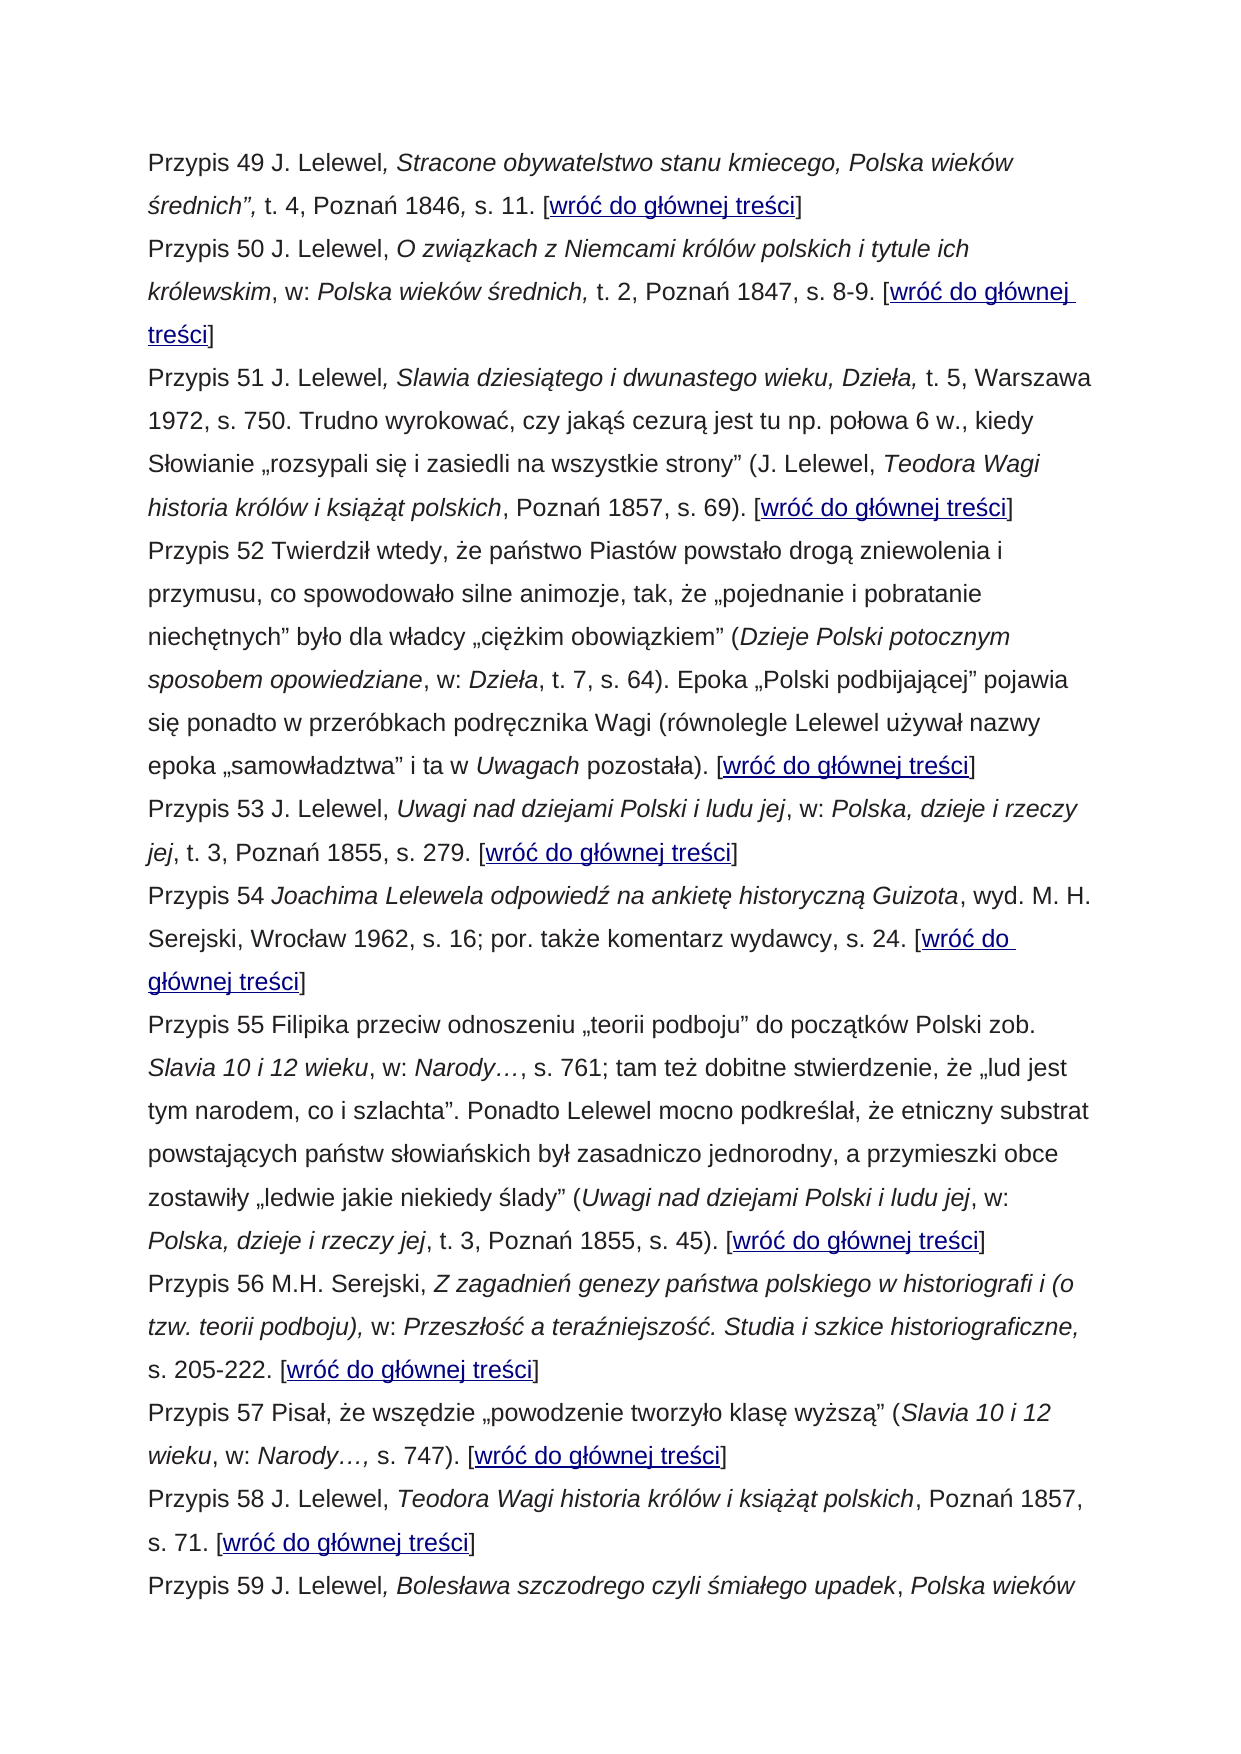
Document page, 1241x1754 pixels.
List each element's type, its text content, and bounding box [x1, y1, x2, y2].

text Przypis 57 Pisał, że wszędzie „powodzenie tworzyło klasę wyższą” (Slavia 10 i 12 wieku, w: Narody…, s. 747). [wróć do głównej treści] [148, 1398, 1093, 1470]
text Przypis 58 J. Lelewel, Teodora Wagi historia królów i książąt polskich, Poznań 1857, s. 71. [wróć do głównej treści] [148, 1484, 1093, 1556]
text Przypis 53 J. Lelewel, Uwagi nad dziejami Polski i ludu jej, w: Polska, dzieje i rzeczy jej, t. 3, Poznań 1855, s. 279. [wróć do głównej treści] [148, 794, 1093, 866]
text Przypis 59 J. Lelewel, Bolesława szczodrego czyli śmiałego upadek, Polska wieków [148, 1571, 1093, 1599]
text Przypis 51 J. Lelewel, Slawia dziesiątego i dwunastego wieku, Dzieła, t. 5, Warszawa 1972, s. 750. Trudno wyrokować, czy jakąś cezurą jest tu np. połowa 6 w., kiedy Słowianie „rozsypali się i zasiedli na wszystkie strony” (J. Lelewel, Teodora Wagi historia królów i książąt polskich, Poznań 1857, s. 69). [wróć do głównej treści] [148, 363, 1093, 521]
text Przypis 49 J. Lelewel, Stracone obywatelstwo stanu kmiecego, Polska wieków średnich”, t. 4, Poznań 1846, s. 11. [wróć do głównej treści] [148, 148, 1093, 219]
text Przypis 56 M.H. Serejski, Z zagadnień genezy państwa polskiego w historiografi i (o tzw. teorii podboju), w: Przeszłość a teraźniejszość. Studia i szkice historiograficzne, s. 205-222. [wróć do głównej treści] [148, 1269, 1093, 1384]
text Przypis 52 Twierdził wtedy, że państwo Piastów powstało drogą zniewolenia i przymusu, co spowodowało silne animozje, tak, że „pojednanie i pobratanie niechętnych” było dla władcy „ciężkim obowiązkiem” (Dzieje Polski potocznym sposobem opowiedziane, w: Dzieła, t. 7, s. 64). Epoka „Polski podbijającej” pojawia się ponadto w przeróbkach podręcznika Wagi (równolegle Lelewel używał nazwy epoka „samowładztwa” i ta w Uwagach pozostała). [wróć do głównej treści] [148, 536, 1093, 780]
text Przypis 50 J. Lelewel, O związkach z Niemcami królów polskich i tytule ich królewskim, w: Polska wieków średnich, t. 2, Poznań 1847, s. 8-9. [wróć do głównej treści] [148, 234, 1093, 349]
text Przypis 55 Filipika przeciw odnoszeniu „teorii podboju” do początków Polski zob. Slavia 10 i 12 wieku, w: Narody…, s. 761; tam też dobitne stwierdzenie, że „lud jest tym narodem, co i szlachta”. Ponadto Lelewel mocno podkreślał, że etniczny substrat powstających państw słowiańskich był zasadniczo jednorodny, a przymieszki obce zostawiły „ledwie jakie niekiedy ślady” (Uwagi nad dziejami Polski i ludu jej, w: Polska, dzieje i rzeczy jej, t. 3, Poznań 1855, s. 45). [wróć do głównej treści] [148, 1010, 1093, 1254]
text Przypis 54 Joachima Lelewela odpowiedź na ankietę historyczną Guizota, wyd. M. H. Serejski, Wrocław 1962, s. 16; por. także komentarz wydawcy, s. 24. [wróć do głównej treści] [148, 881, 1093, 996]
